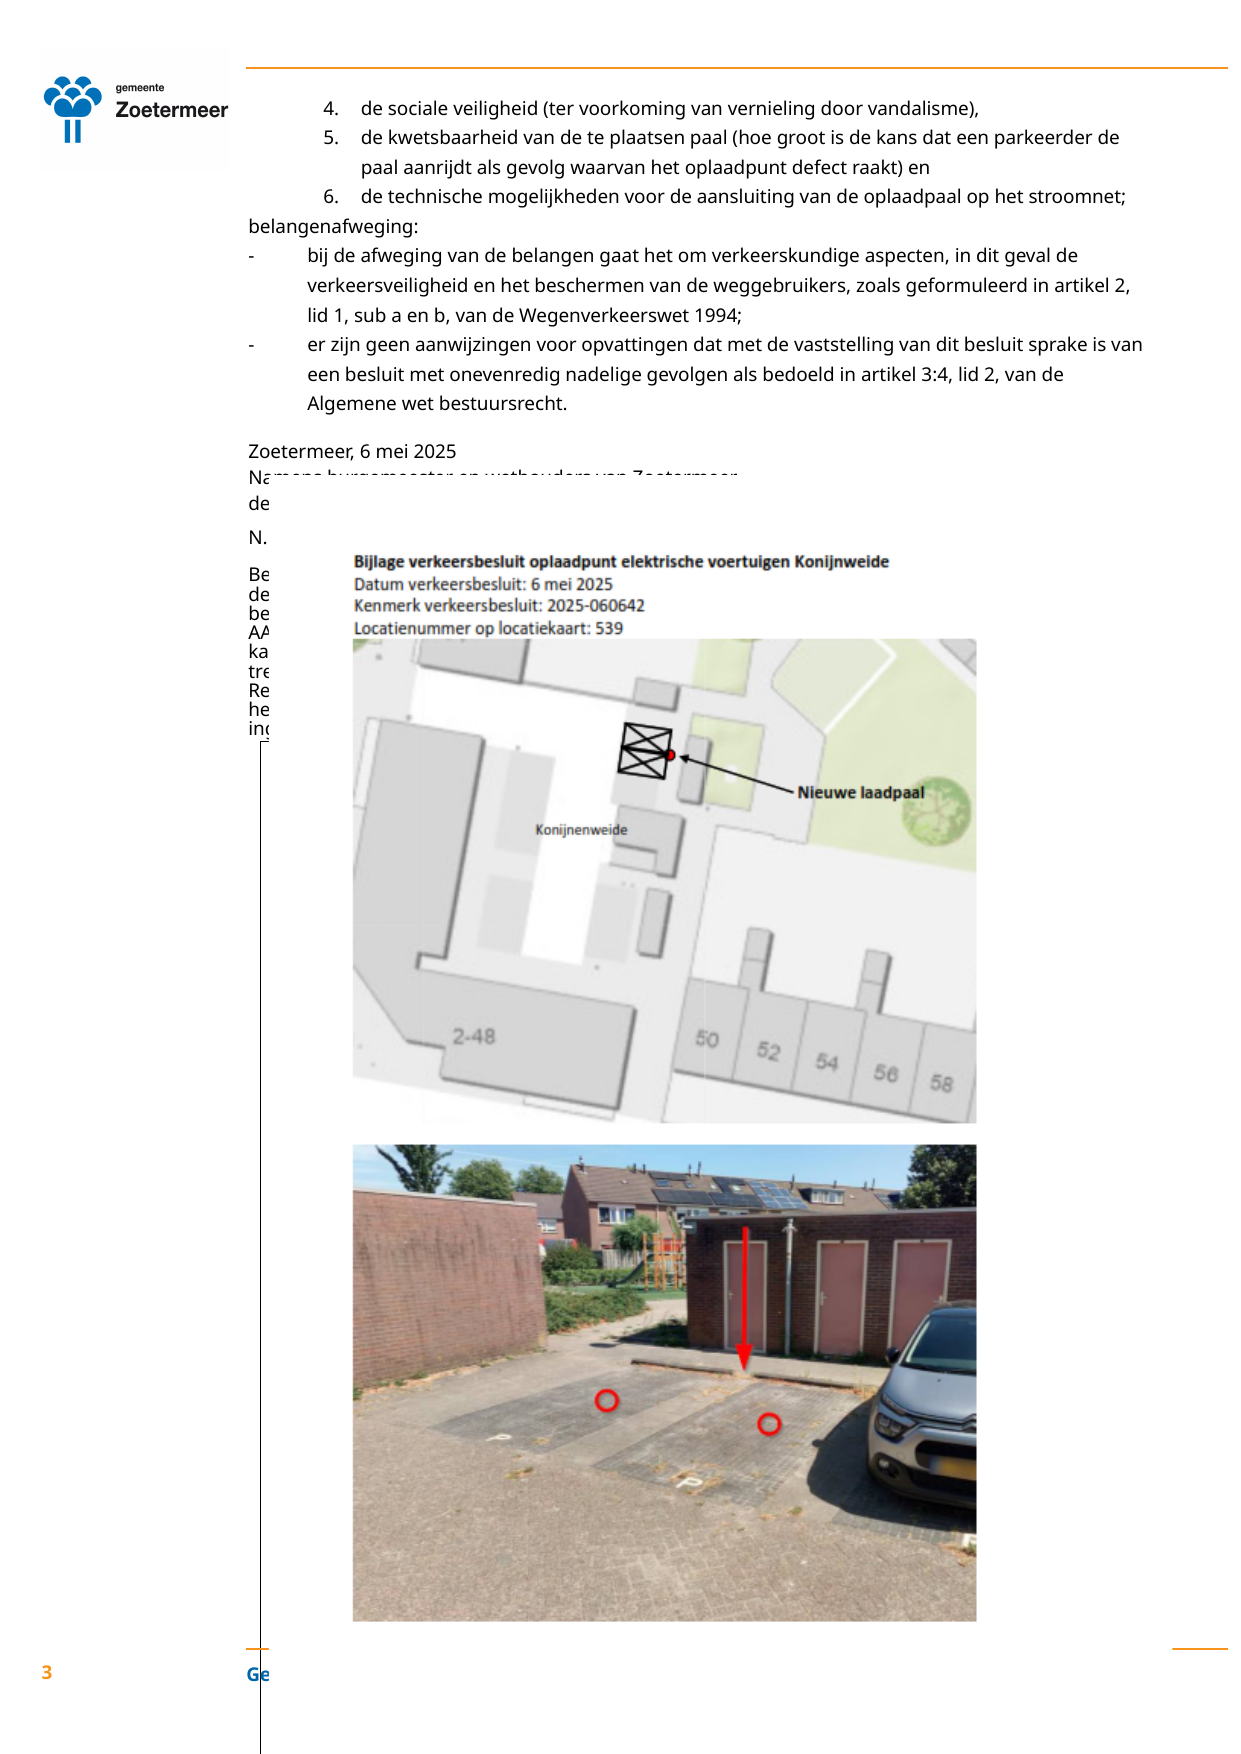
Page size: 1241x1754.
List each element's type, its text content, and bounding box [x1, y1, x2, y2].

list de sociale veiligheid (ter voorkoming van vernieling door vandalisme), [323, 95, 1152, 121]
text Namens burgemeester en wethouders van Zoetermeer, [248, 464, 1152, 490]
list er zijn geen aanwijzingen voor opvattingen dat met de vaststelling van dit besluit sprake is van een besluit met onevenredig nadelige gevolgen als bedoeld in artikel 3:4, lid 2, van de Algemene wet bestuursrecht. [248, 331, 1152, 416]
picture [268, 475, 1173, 1754]
picture [41, 47, 231, 172]
text N.B. [248, 529, 268, 548]
list de kwetsbaarheid van de te plaatsen paal (hoe groot is de kans dat een parkeerder de paal aanrijdt als gevolg waarvan het oplaadpunt defect raakt) en [323, 124, 1152, 180]
list de technische mogelijkheden voor de aansluiting van de oplaadpaal op het stroomnet; [323, 183, 1152, 209]
text Zoetermeer, 6 mei 2025 [248, 438, 1152, 464]
list bij de afweging van de belangen gaat het om verkeerskundige aspecten, in dit geval de verkeersveiligheid en het beschermen van de weggebruikers, zoals geformuleerd in artikel 2, lid 1, sub a en b, van de Wegenverkeerswet 1994; [248, 243, 1152, 328]
text belangenafweging: [248, 213, 1152, 239]
